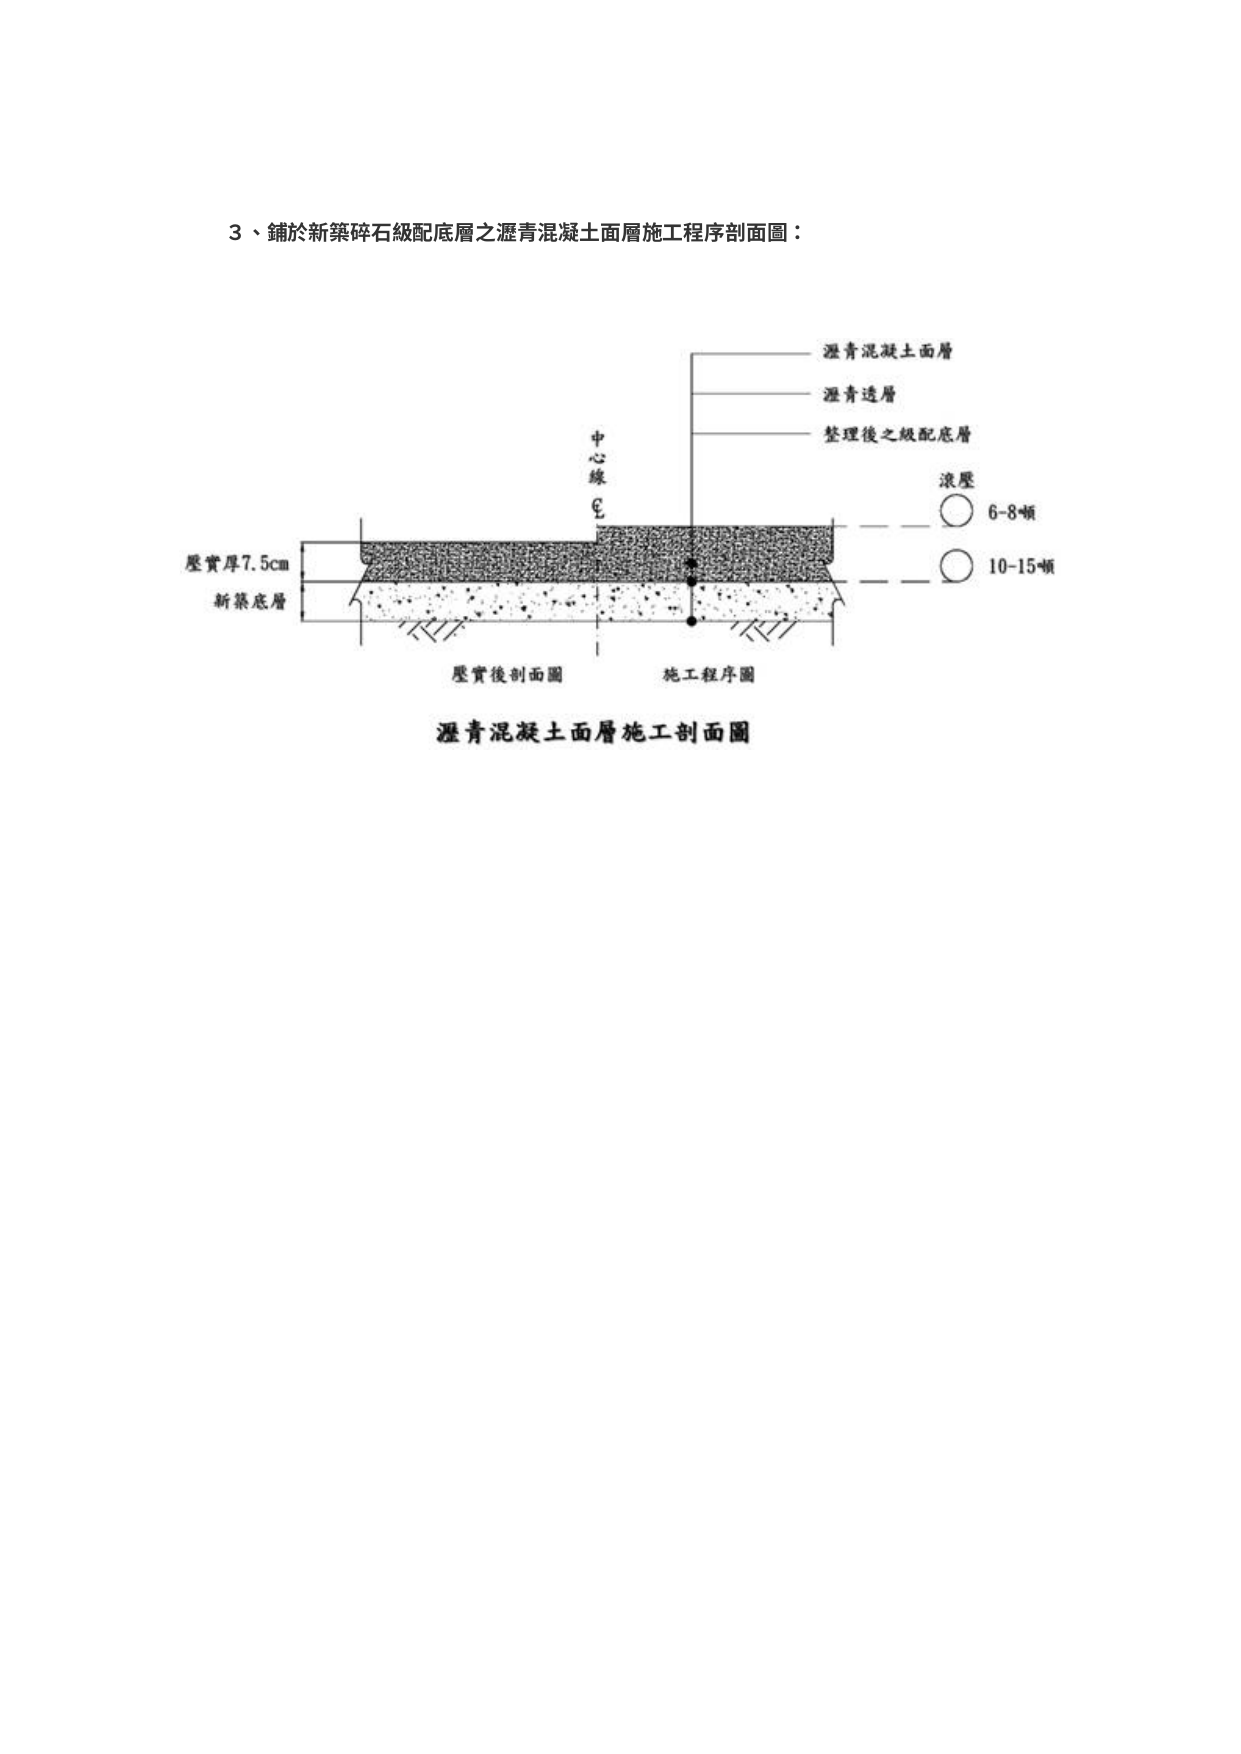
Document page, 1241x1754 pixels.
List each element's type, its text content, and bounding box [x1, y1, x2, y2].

text ３、鋪於新築碎石級配底層之瀝青混凝土面層施工程序剖面圖： [225, 189, 1098, 252]
